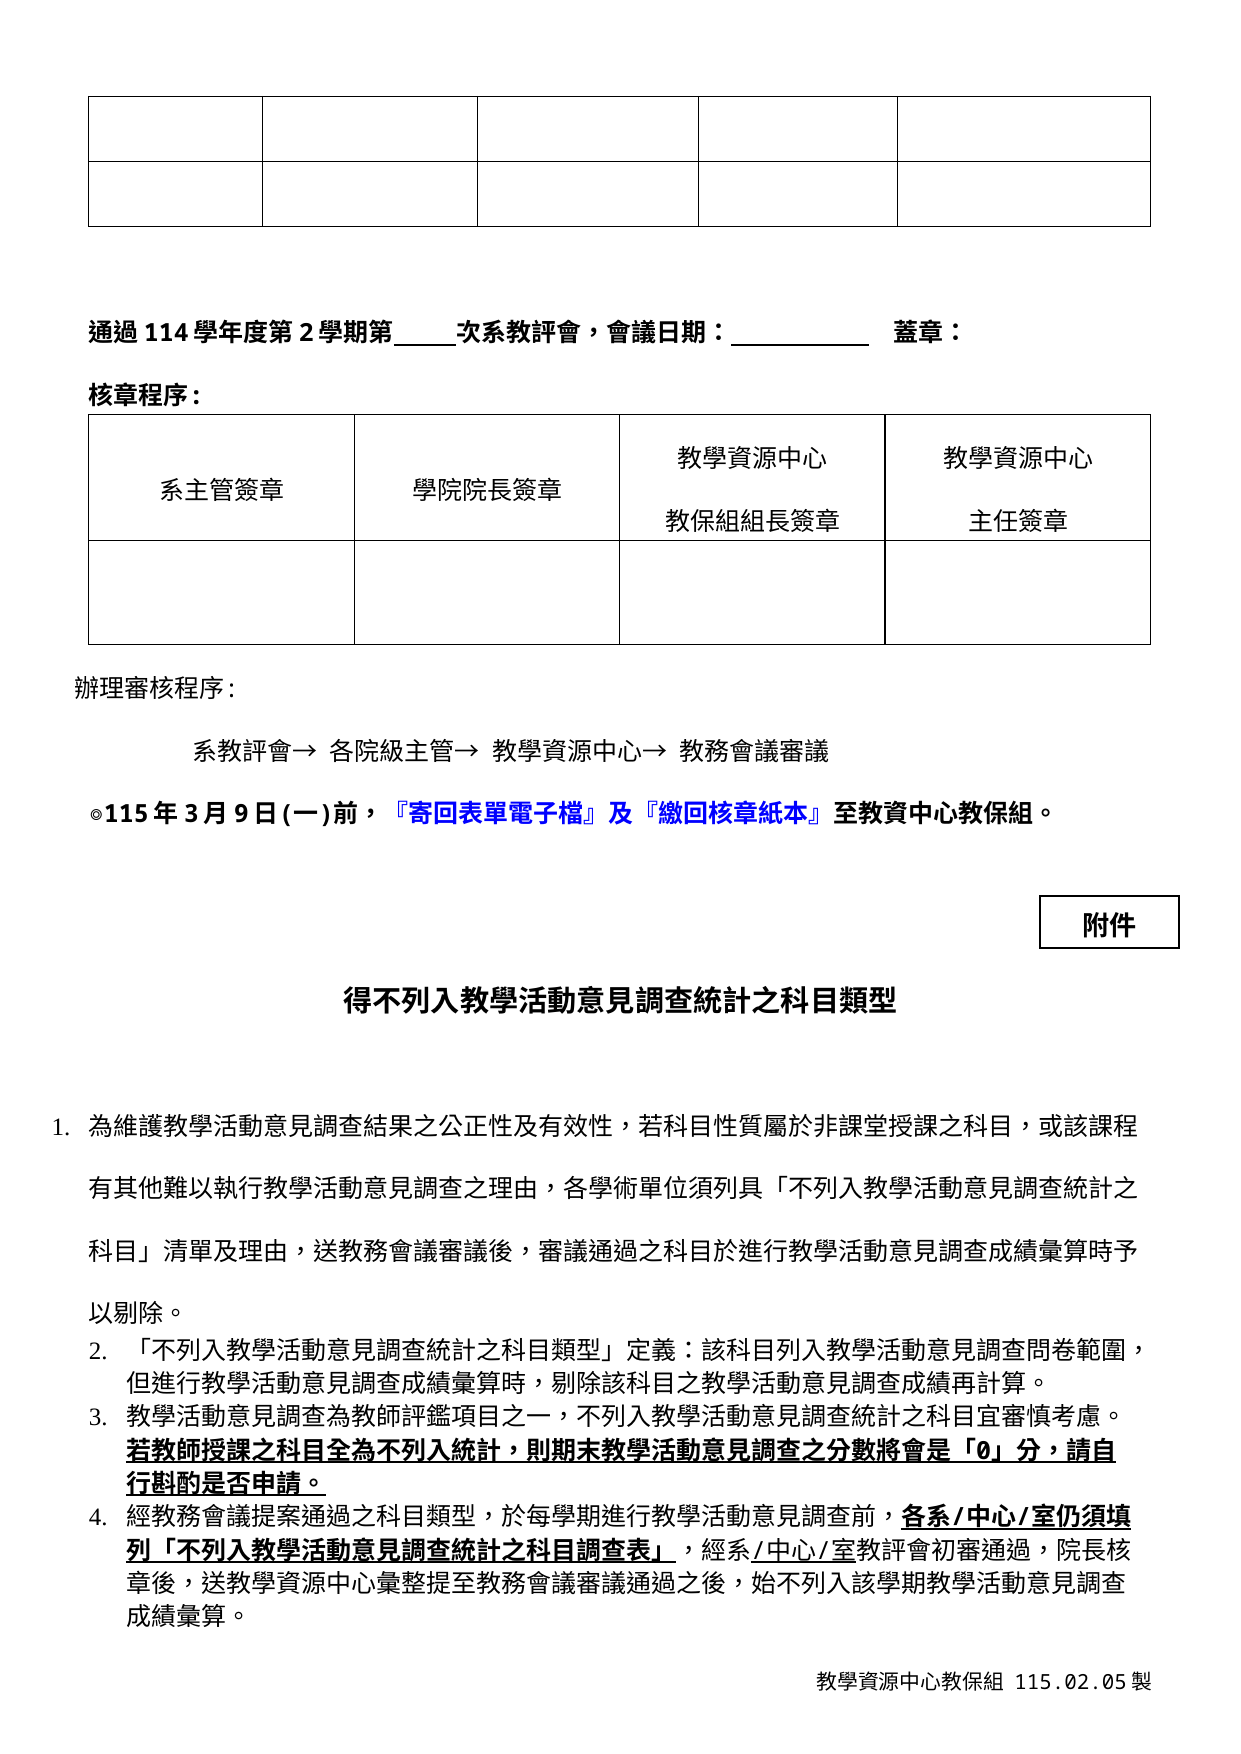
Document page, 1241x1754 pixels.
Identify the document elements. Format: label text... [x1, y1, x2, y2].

list 教學活動意見調查為教師評鑑項目之一，不列入教學活動意見調查統計之科目宜審慎考慮。若教師授課之科目全為不列入統計，則期末教學活動意見調查之分數將會是「0」分，請自行斟酌是否申請。 [89, 1399, 1131, 1499]
text 通過114學年度第2學期第 次系教評會，會議日期： 蓋章： [89, 289, 1152, 352]
table_header 學院院長簽章 [355, 415, 619, 540]
list 為維護教學活動意見調查結果之公正性及有效性，若科目性質屬於非課堂授課之科目，或該課程有其他難以執行教學活動意見調查之理由，各學術單位須列具「不列入教學活動意見調查統計之科目」清單及理由，送教務會議審議後，審議通過之科目於進行教學活動意見調查成績彙算時予以剔除。 [51, 1082, 1152, 1332]
table_cell [89, 162, 262, 226]
table_cell [355, 541, 619, 644]
table_cell [478, 162, 698, 226]
table_cell [699, 162, 897, 226]
table_cell [263, 162, 477, 226]
list 經教務會議提案通過之科目類型，於每學期進行教學活動意見調查前，各系/中心/室仍須填列「不列入教學活動意見調查統計之科目調查表」，經系/中心/室教評會初審通過，院長核章後，送教學資源中心彙整提至教務會議審議通過之後，始不列入該學期教學活動意見調查成績彙算。 [89, 1499, 1131, 1632]
table_cell [898, 97, 1150, 161]
table_cell [263, 97, 477, 161]
table_header 教學資源中心 主任簽章 [886, 415, 1150, 540]
table_cell [89, 541, 354, 644]
table_cell [620, 541, 884, 644]
table_cell [898, 162, 1150, 226]
list 「不列入教學活動意見調查統計之科目類型」定義：該科目列入教學活動意見調查問卷範圍，但進行教學活動意見調查成績彙算時，剔除該科目之教學活動意見調查成績再計算。 [89, 1332, 1131, 1399]
text 得不列入教學活動意見調查統計之科目類型 [89, 957, 1152, 1020]
text 核章程序: [89, 352, 1152, 414]
text 辦理審核程序: [74, 645, 1152, 707]
table_cell [89, 97, 262, 161]
table_header 教學資源中心 教保組組長簽章 [620, 415, 884, 540]
text 系教評會→ 各院級主管→ 教學資源中心→ 教務會議審議 [74, 707, 1152, 770]
table_cell [699, 97, 897, 161]
table_header 系主管簽章 [89, 415, 354, 540]
table_cell [886, 541, 1150, 644]
text ◎115年3月9日(一)前，『寄回表單電子檔』及『繳回核章紙本』至教資中心教保組。 [74, 770, 1152, 832]
text 附件 [1056, 904, 1163, 940]
table_cell [478, 97, 698, 161]
